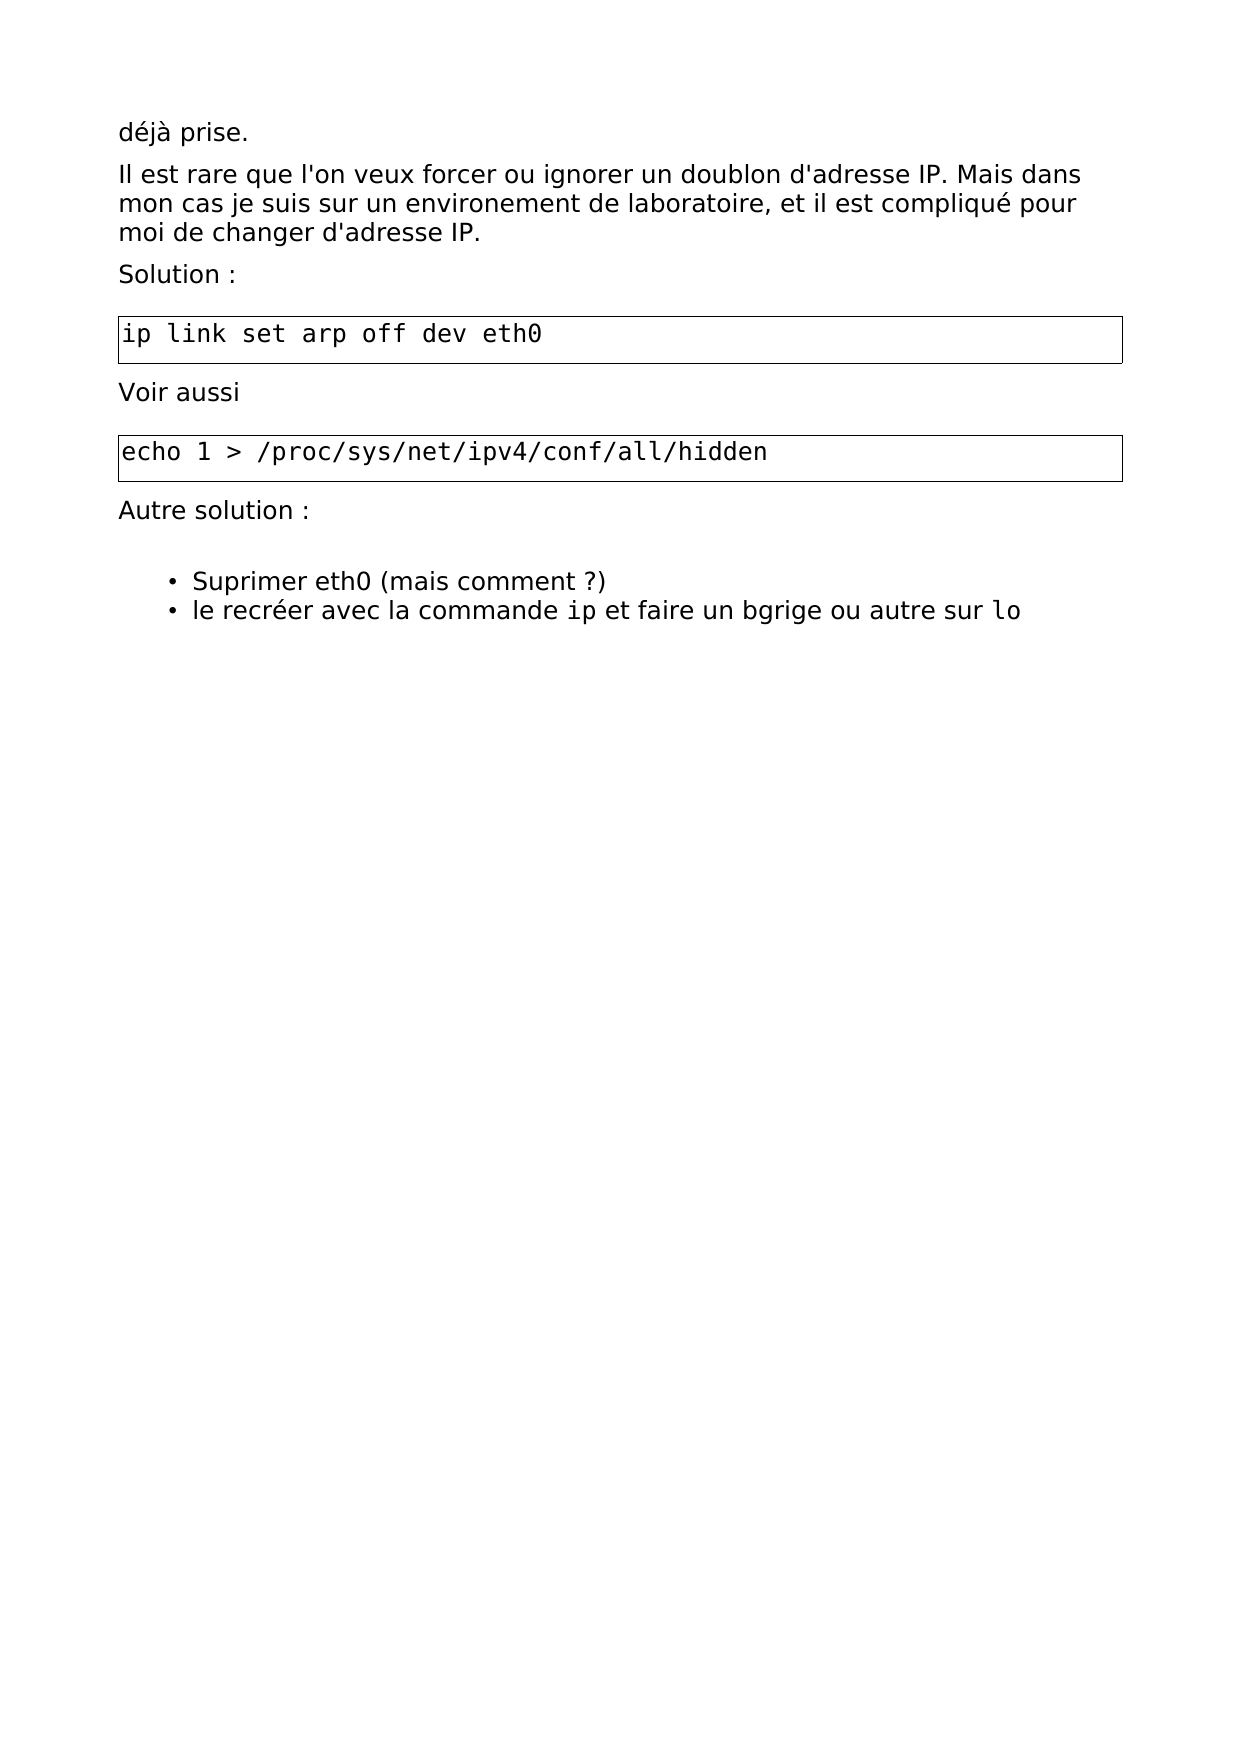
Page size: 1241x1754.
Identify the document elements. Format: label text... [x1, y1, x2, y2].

text Voir aussi [118, 378, 1122, 407]
table_header ip link set arp off dev eth0 [119, 317, 1122, 363]
table_header echo 1 > /proc/sys/net/ipv4/conf/all/hidden [119, 436, 1122, 481]
list le recréer avec la commande ip et faire un bgrige ou autre sur lo [177, 597, 1122, 626]
text Solution : [118, 260, 1122, 289]
text déjà prise. [118, 118, 1122, 147]
list Suprimer eth0 (mais comment ?) [177, 567, 1122, 597]
text Autre solution : [118, 496, 1122, 525]
text Il est rare que l'on veux forcer ou ignorer un doublon d'adresse IP. Mais dans mon cas je suis sur un environement de laboratoire, et il est compliqué pour moi de changer d'adresse IP. [118, 160, 1122, 247]
